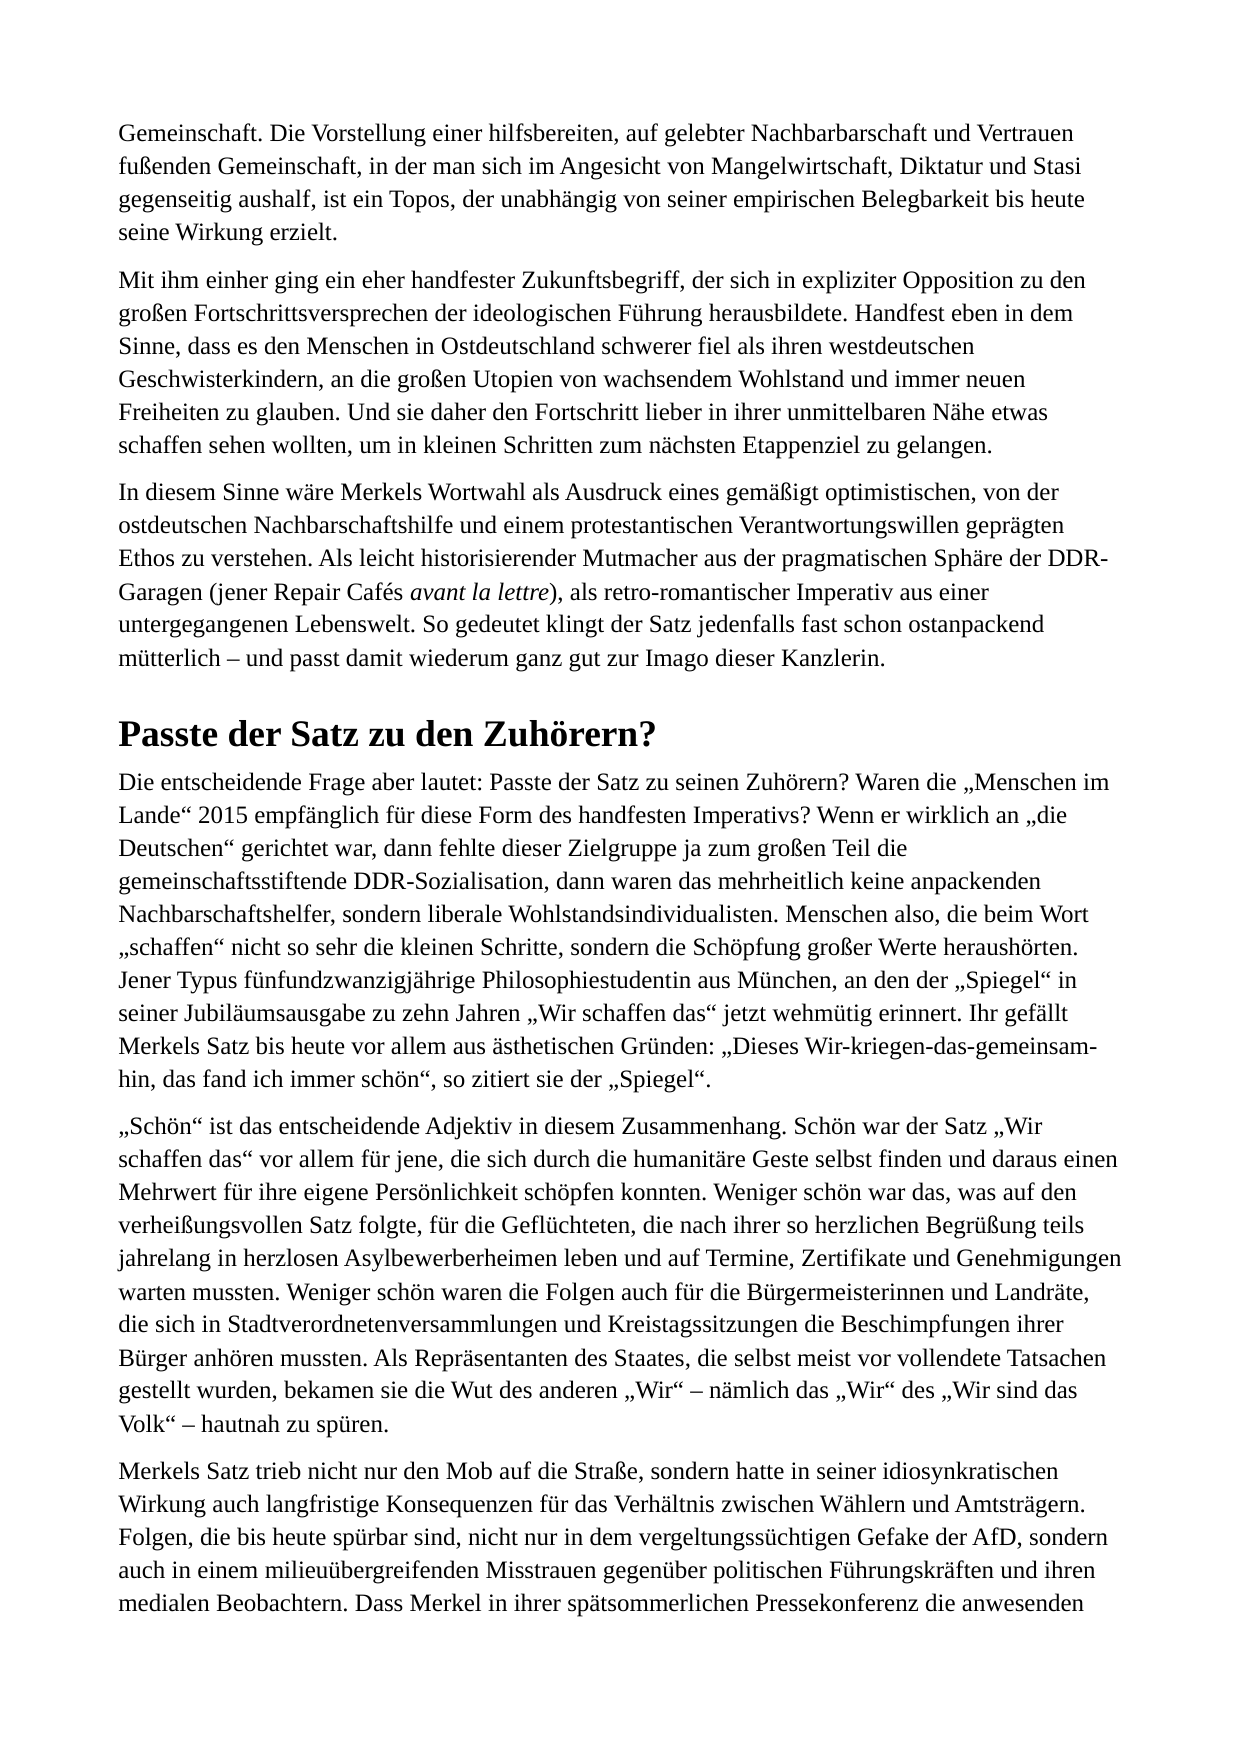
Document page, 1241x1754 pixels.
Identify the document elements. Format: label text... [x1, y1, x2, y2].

text Die entscheidende Frage aber lautet: Passte der Satz zu seinen Zuhörern? Waren die „Menschen im Lande“ 2015 empfänglich für diese Form des handfesten Imperativs? Wenn er wirklich an „die Deutschen“ gerichtet war, dann fehlte dieser Zielgruppe ja zum großen Teil die gemeinschaftsstiftende DDR-Sozialisation, dann waren das mehrheitlich keine anpackenden Nachbarschafts­helfer, sondern liberale Wohlstands­individualisten. Menschen also, die beim Wort „schaffen“ nicht so sehr die kleinen Schritte, sondern die Schöpfung großer Werte heraushörten. Jener Typus fünfundzwanzigjährige Philosophiestudentin aus München, an den der „Spiegel“ in seiner Jubiläumsausgabe zu zehn Jahren „Wir schaffen das“ jetzt wehmütig erinnert. Ihr gefällt Merkels Satz bis heute vor allem aus ästhetischen Gründen: „Dieses Wir-kriegen-das-gemeinsam-hin, das fand ich immer schön“, so zitiert sie der „Spiegel“. [118, 767, 1122, 1093]
subtitle Passte der Satz zu den Zuhörern? [118, 711, 1122, 754]
text Gemeinschaft. Die Vorstellung einer hilfsbereiten, auf gelebter Nachbarbarschaft und Vertrauen fußenden Gemeinschaft, in der man sich im Angesicht von Mangelwirtschaft, Diktatur und Stasi gegenseitig aushalf, ist ein Topos, der unabhängig von seiner empirischen Belegbarkeit bis heute seine Wirkung erzielt. [118, 118, 1122, 246]
text „Schön“ ist das entscheidende Adjektiv in diesem Zusammenhang. Schön war der Satz „Wir schaffen das“ vor allem für jene, die sich durch die humanitäre Geste selbst finden und daraus einen Mehrwert für ihre eigene Persönlichkeit schöpfen konnten. Weniger schön war das, was auf den verheißungsvollen Satz folgte, für die Geflüchteten, die nach ihrer so herz­lichen Begrüßung teils jahrelang in herzlosen Asylbewerberheimen leben und auf Termine, Zertifikate und Genehmigungen warten mussten. Weniger schön waren die Folgen auch für die Bürgermeisterinnen und Landräte, die sich in Stadtverordnetenversammlungen und Kreistags­sitzungen die Beschimpfungen ihrer Bürger anhören mussten. Als Repräsentanten des Staates, die selbst meist vor vollendete Tatsachen gestellt wurden, bekamen sie die Wut des anderen „Wir“ – nämlich das „Wir“ des „Wir sind das Volk“ – hautnah zu spüren. [118, 1111, 1122, 1437]
text Mit ihm einher ging ein eher handfester Zukunftsbegriff, der sich in expliziter Opposition zu den großen Fortschrittsversprechen der ideologischen Führung herausbildete. Handfest eben in dem Sinne, dass es den Menschen in Ostdeutschland schwerer fiel als ihren westdeutschen Geschwisterkindern, an die großen Utopien von wachsendem Wohlstand und immer neuen Freiheiten zu glauben. Und sie daher den Fortschritt lieber in ihrer unmittelbaren Nähe etwas schaffen sehen wollten, um in kleinen Schritten zum nächsten Etappenziel zu gelangen. [118, 265, 1122, 459]
text Merkels Satz trieb nicht nur den Mob auf die Straße, sondern hatte in seiner idiosynkratischen Wirkung auch langfristige Konsequenzen für das Verhältnis zwischen Wählern und Amtsträgern. Folgen, die bis heute spürbar sind, nicht nur in dem vergeltungssüchtigen Gefake der AfD, sondern auch in einem milieuübergreifenden Misstrauen gegenüber politischen Führungskräften und ihren medialen Beobachtern. Dass Merkel in ihrer spätsommerlichen Pressekonferenz die anwesenden [118, 1456, 1122, 1617]
text In diesem Sinne wäre Merkels Wortwahl als Ausdruck eines gemäßigt optimistischen, von der ostdeutschen Nachbarschaftshilfe und einem protestantischen Verantwortungswillen geprägten Ethos zu verstehen. Als leicht historisierender Mutmacher aus der pragmatischen Sphäre der DDR-Garagen (jener Repair Cafés avant la lettre), als retro-romantischer Imperativ aus einer untergegangenen Lebenswelt. So gedeutet klingt der Satz jedenfalls fast schon ostanpackend mütterlich – und passt damit wiederum ganz gut zur Imago dieser Kanzlerin. [118, 477, 1122, 671]
